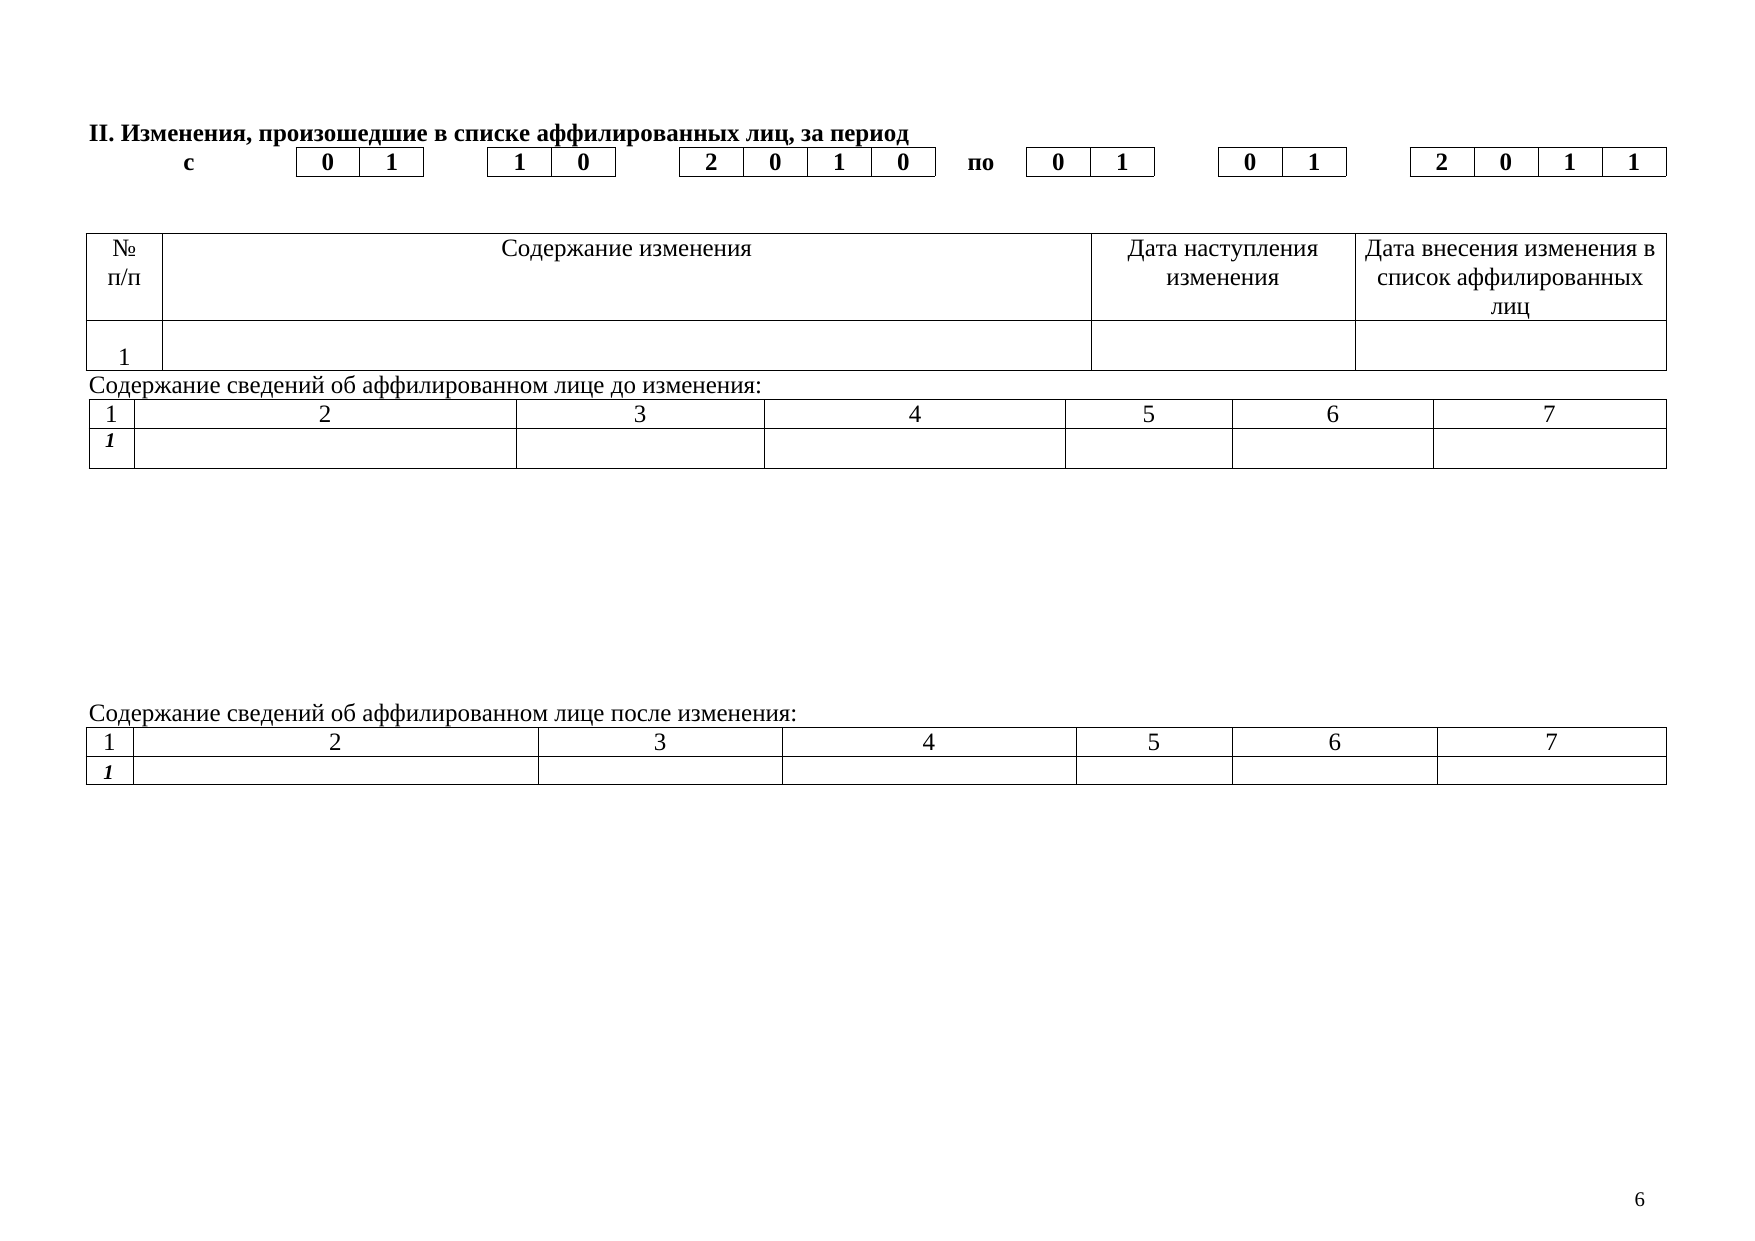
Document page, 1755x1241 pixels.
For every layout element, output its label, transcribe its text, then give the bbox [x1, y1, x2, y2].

table_cell [135, 429, 516, 468]
table_header 0 [872, 148, 935, 176]
table_header 0 [297, 148, 359, 176]
table_header [1347, 147, 1410, 176]
table_header 1 [1283, 148, 1346, 176]
table_cell [783, 757, 1076, 784]
table_header 0 [1027, 148, 1090, 176]
table_header 1 [1091, 148, 1154, 176]
table_header 3 [539, 728, 782, 756]
table_cell [134, 757, 538, 784]
table_header [1155, 147, 1218, 176]
table_cell [539, 757, 782, 784]
text Содержание сведений об аффилированном лице до изменения: [89, 371, 1666, 399]
table_header [616, 147, 679, 176]
table_cell [765, 429, 1065, 468]
table_cell 1 [87, 321, 162, 370]
table_cell 1 [90, 429, 134, 468]
table_header 4 [783, 728, 1076, 756]
table_header 2 [680, 148, 743, 176]
table_header по [936, 147, 1026, 176]
table_header 6 [1233, 400, 1433, 428]
table_header 4 [765, 400, 1065, 428]
table_header 1 [90, 400, 134, 428]
table_header 0 [552, 148, 615, 176]
table_header Дата наступления изменения [1092, 234, 1355, 320]
table_cell [1233, 429, 1433, 468]
table_header с [86, 147, 296, 176]
table_header 3 [517, 400, 764, 428]
table_header 1 [1603, 148, 1666, 176]
table_header 1 [360, 148, 423, 176]
table_cell [517, 429, 764, 468]
table_header 6 [1233, 728, 1437, 756]
table_cell [163, 321, 1091, 370]
table_cell [1066, 429, 1232, 468]
table_header 7 [1434, 400, 1666, 428]
table_header 5 [1066, 400, 1232, 428]
text Содержание сведений об аффилированном лице после изменения: [89, 698, 1666, 727]
table_cell [1077, 757, 1232, 784]
table_cell [1233, 757, 1437, 784]
table_header 0 [1219, 148, 1282, 176]
table_header 1 [1539, 148, 1602, 176]
table_header Содержание изменения [163, 234, 1091, 320]
table_header [424, 147, 487, 176]
table_header 2 [1411, 148, 1474, 176]
table_header Дата внесения изменения в список аффилированных лиц [1356, 234, 1666, 320]
table_header 0 [744, 148, 807, 176]
table_header 1 [488, 148, 551, 176]
table_header № п/п [87, 234, 162, 320]
table_header 2 [135, 400, 516, 428]
table_cell [1438, 757, 1666, 784]
table_header 7 [1438, 728, 1666, 756]
table_cell [1356, 321, 1666, 370]
table_header 5 [1077, 728, 1232, 756]
table_cell [1434, 429, 1666, 468]
table_cell 1 [87, 757, 133, 784]
table_cell [1092, 321, 1355, 370]
table_header 1 [808, 148, 871, 176]
table_header 2 [134, 728, 538, 756]
table_header 0 [1475, 148, 1538, 176]
text II. Изменения, произошедшие в списке аффилированных лиц, за период [89, 118, 1666, 147]
table_header 1 [87, 728, 133, 756]
